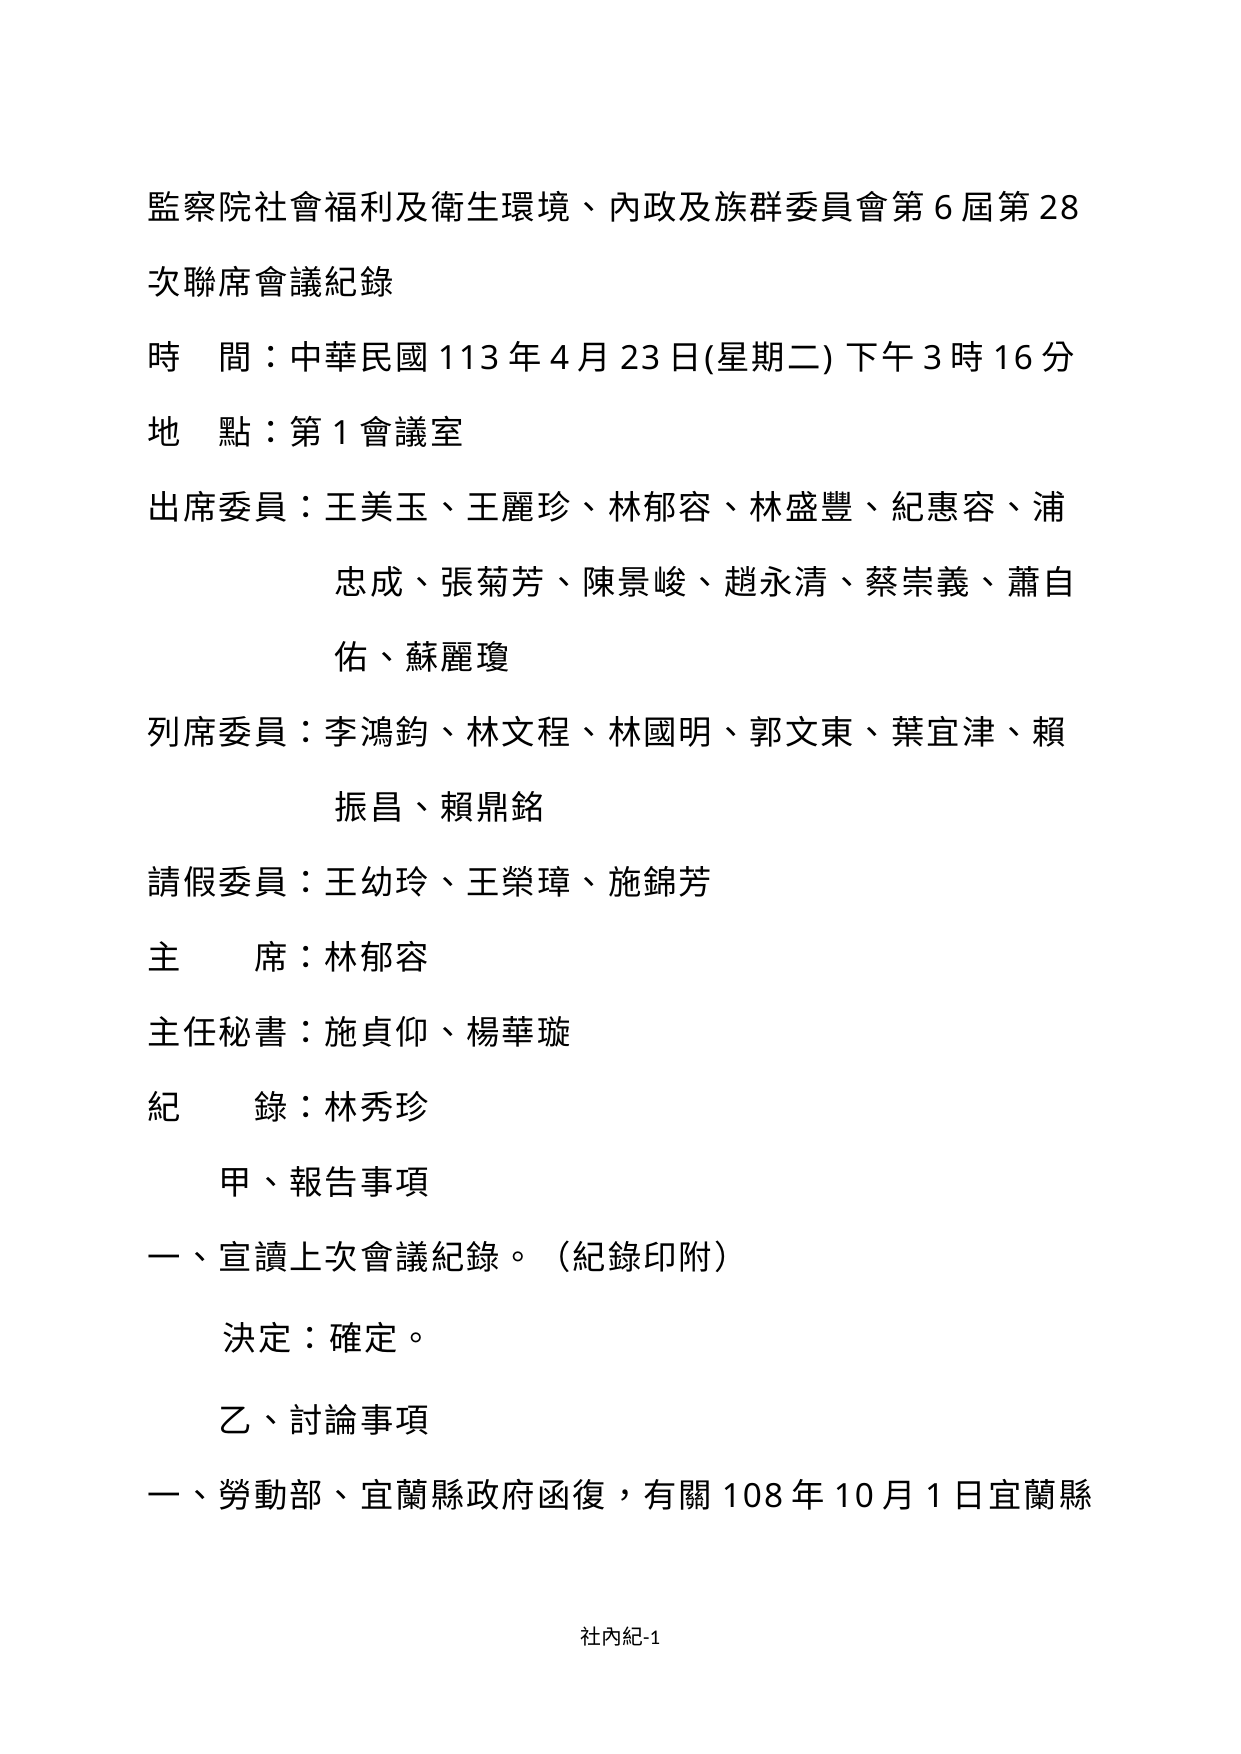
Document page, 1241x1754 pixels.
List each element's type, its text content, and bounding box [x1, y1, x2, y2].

text 請假委員：王幼玲、王榮璋、施錦芳 [148, 843, 1092, 918]
text 一、勞動部、宜蘭縣政府函復，有關108年10月1日宜蘭縣 [139, 1452, 1101, 1532]
text 出席委員：王美玉、王麗珍、林郁容、林盛豐、紀惠容、浦忠成、張菊芳、陳景峻、趙永清、蔡崇義、蕭自佑、蘇麗瓊 [148, 468, 1092, 693]
text 甲、報告事項 [148, 1143, 1092, 1214]
text 紀 錄：林秀珍 [148, 1068, 1092, 1143]
text 主任秘書：施貞仰、楊華璇 [148, 993, 1092, 1068]
text 主 席：林郁容 [148, 918, 1092, 993]
text 地 點：第1會議室 [148, 393, 1092, 468]
text 監察院社會福利及衛生環境、內政及族群委員會第6屆第28次聯席會議紀錄 [139, 166, 1101, 318]
text 決定：確定。 [214, 1297, 1101, 1376]
text 乙、討論事項 [139, 1378, 1101, 1452]
text 一、宣讀上次會議紀錄。（紀錄印附） [139, 1214, 1101, 1295]
text 時 間：中華民國113年4月23日(星期二) 下午3時16分 [148, 318, 1092, 393]
text 列席委員：李鴻鈞、林文程、林國明、郭文東、葉宜津、賴振昌、賴鼎銘 [148, 693, 1092, 843]
